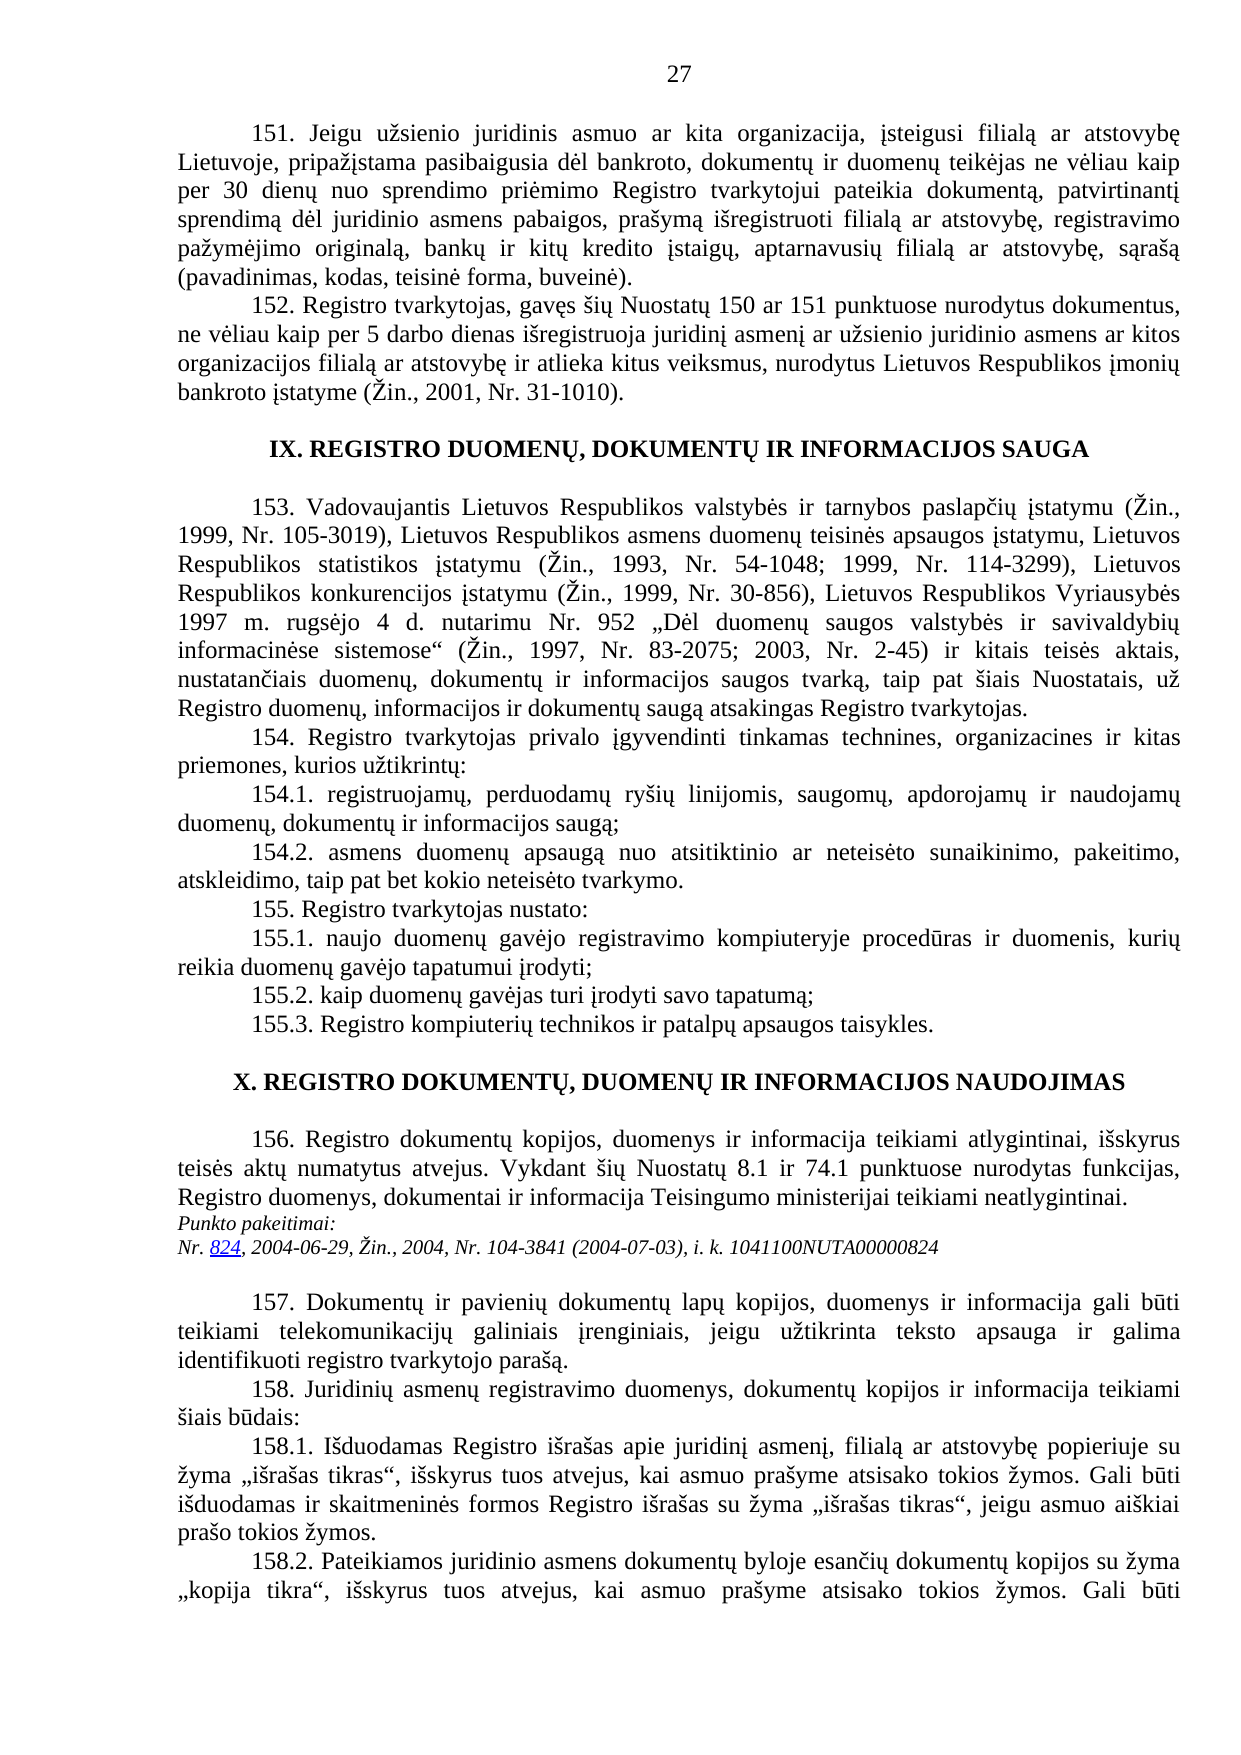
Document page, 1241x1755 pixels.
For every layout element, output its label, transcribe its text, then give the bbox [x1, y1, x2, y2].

text 158. Juridinių asmenų registravimo duomenys, dokumentų kopijos ir informacija teikiami šiais būdais: [177, 1374, 1181, 1431]
text 158.1. Išduodamas Registro išrašas apie juridinį asmenį, filialą ar atstovybę popieriuje su žyma „išrašas tikras“, išskyrus tuos atvejus, kai asmuo prašyme atsisako tokios žymos. Gali būti išduodamas ir skaitmeninės formos Registro išrašas su žyma „išrašas tikras“, jeigu asmuo aiškiai prašo tokios žymos. [177, 1431, 1181, 1546]
text 157. Dokumentų ir pavienių dokumentų lapų kopijos, duomenys ir informacija gali būti teikiami telekomunikacijų galiniais įrenginiais, jeigu užtikrinta teksto apsauga ir galima identifikuoti registro tvarkytojo parašą. [177, 1287, 1181, 1374]
text 156. Registro dokumentų kopijos, duomenys ir informacija teikiami atlygintinai, išskyrus teisės aktų numatytus atvejus. Vykdant šių Nuostatų 8.1 ir 74.1 punktuose nurodytas funkcijas, Registro duomenys, dokumentai ir informacija Teisingumo ministerijai teikiami neatlygintinai. [177, 1124, 1181, 1211]
text 154. Registro tvarkytojas privalo įgyvendinti tinkamas technines, organizacines ir kitas priemones, kurios užtikrintų: [177, 722, 1181, 779]
text 158.2. Pateikiamos juridinio asmens dokumentų byloje esančių dokumentų kopijos su žyma „kopija tikra“, išskyrus tuos atvejus, kai asmuo prašyme atsisako tokios žymos. Gali būti [177, 1546, 1181, 1604]
text 152. Registro tvarkytojas, gavęs šių Nuostatų 150 ar 151 punktuose nurodytus dokumentus, ne vėliau kaip per 5 darbo dienas išregistruoja juridinį asmenį ar užsienio juridinio asmens ar kitos organizacijos filialą ar atstovybę ir atlieka kitus veiksmus, nurodytus Lietuvos Respublikos įmonių bankroto įstatyme (Žin., 2001, Nr. 31-1010). [177, 291, 1181, 406]
text 155.3. Registro kompiuterių technikos ir patalpų apsaugos taisykles. [177, 1009, 1181, 1038]
text 155. Registro tvarkytojas nustato: [177, 894, 1181, 923]
text 153. Vadovaujantis Lietuvos Respublikos valstybės ir tarnybos paslapčių įstatymu (Žin., 1999, Nr. 105-3019), Lietuvos Respublikos asmens duomenų teisinės apsaugos įstatymu, Lietuvos Respublikos statistikos įstatymu (Žin., 1993, Nr. 54-1048; 1999, Nr. 114-3299), Lietuvos Respublikos konkurencijos įstatymu (Žin., 1999, Nr. 30-856), Lietuvos Respublikos Vyriausybės 1997 m. rugsėjo 4 d. nutarimu Nr. 952 „Dėl duomenų saugos valstybės ir savivaldybių informacinėse sistemose“ (Žin., 1997, Nr. 83-2075; 2003, Nr. 2-45) ir kitais teisės aktais, nustatančiais duomenų, dokumentų ir informacijos saugos tvarką, taip pat šiais Nuostatais, už Registro duomenų, informacijos ir dokumentų saugą atsakingas Registro tvarkytojas. [177, 492, 1181, 722]
text 155.2. kaip duomenų gavėjas turi įrodyti savo tapatumą; [177, 981, 1181, 1009]
text 154.1. registruojamų, perduodamų ryšių linijomis, saugomų, apdorojamų ir naudojamų duomenų, dokumentų ir informacijos saugą; [177, 779, 1181, 837]
text 151. Jeigu užsienio juridinis asmuo ar kita organizacija, įsteigusi filialą ar atstovybę Lietuvoje, pripažįstama pasibaigusia dėl bankroto, dokumentų ir duomenų teikėjas ne vėliau kaip per 30 dienų nuo sprendimo priėmimo Registro tvarkytojui pateikia dokumentą, patvirtinantį sprendimą dėl juridinio asmens pabaigos, prašymą išregistruoti filialą ar atstovybę, registravimo pažymėjimo originalą, bankų ir kitų kredito įstaigų, aptarnavusių filialą ar atstovybę, sąrašą (pavadinimas, kodas, teisinė forma, buveinė). [177, 118, 1181, 291]
text 155.1. naujo duomenų gavėjo registravimo kompiuteryje procedūras ir duomenis, kurių reikia duomenų gavėjo tapatumui įrodyti; [177, 923, 1181, 981]
text Punkto pakeitimai: [177, 1211, 1181, 1235]
text 154.2. asmens duomenų apsaugą nuo atsitiktinio ar neteisėto sunaikinimo, pakeitimo, atskleidimo, taip pat bet kokio neteisėto tvarkymo. [177, 837, 1181, 894]
text X. REGISTRO DOKUMENTŲ, DUOMENŲ IR INFORMACIJOS NAUDOJIMAS [177, 1067, 1181, 1096]
text IX. REGISTRO DUOMENŲ, DOKUMENTŲ IR INFORMACIJOS SAUGA [177, 434, 1181, 463]
text Nr. 824, 2004-06-29, Žin., 2004, Nr. 104-3841 (2004-07-03), i. k. 1041100NUTA00000824 [177, 1235, 1181, 1259]
